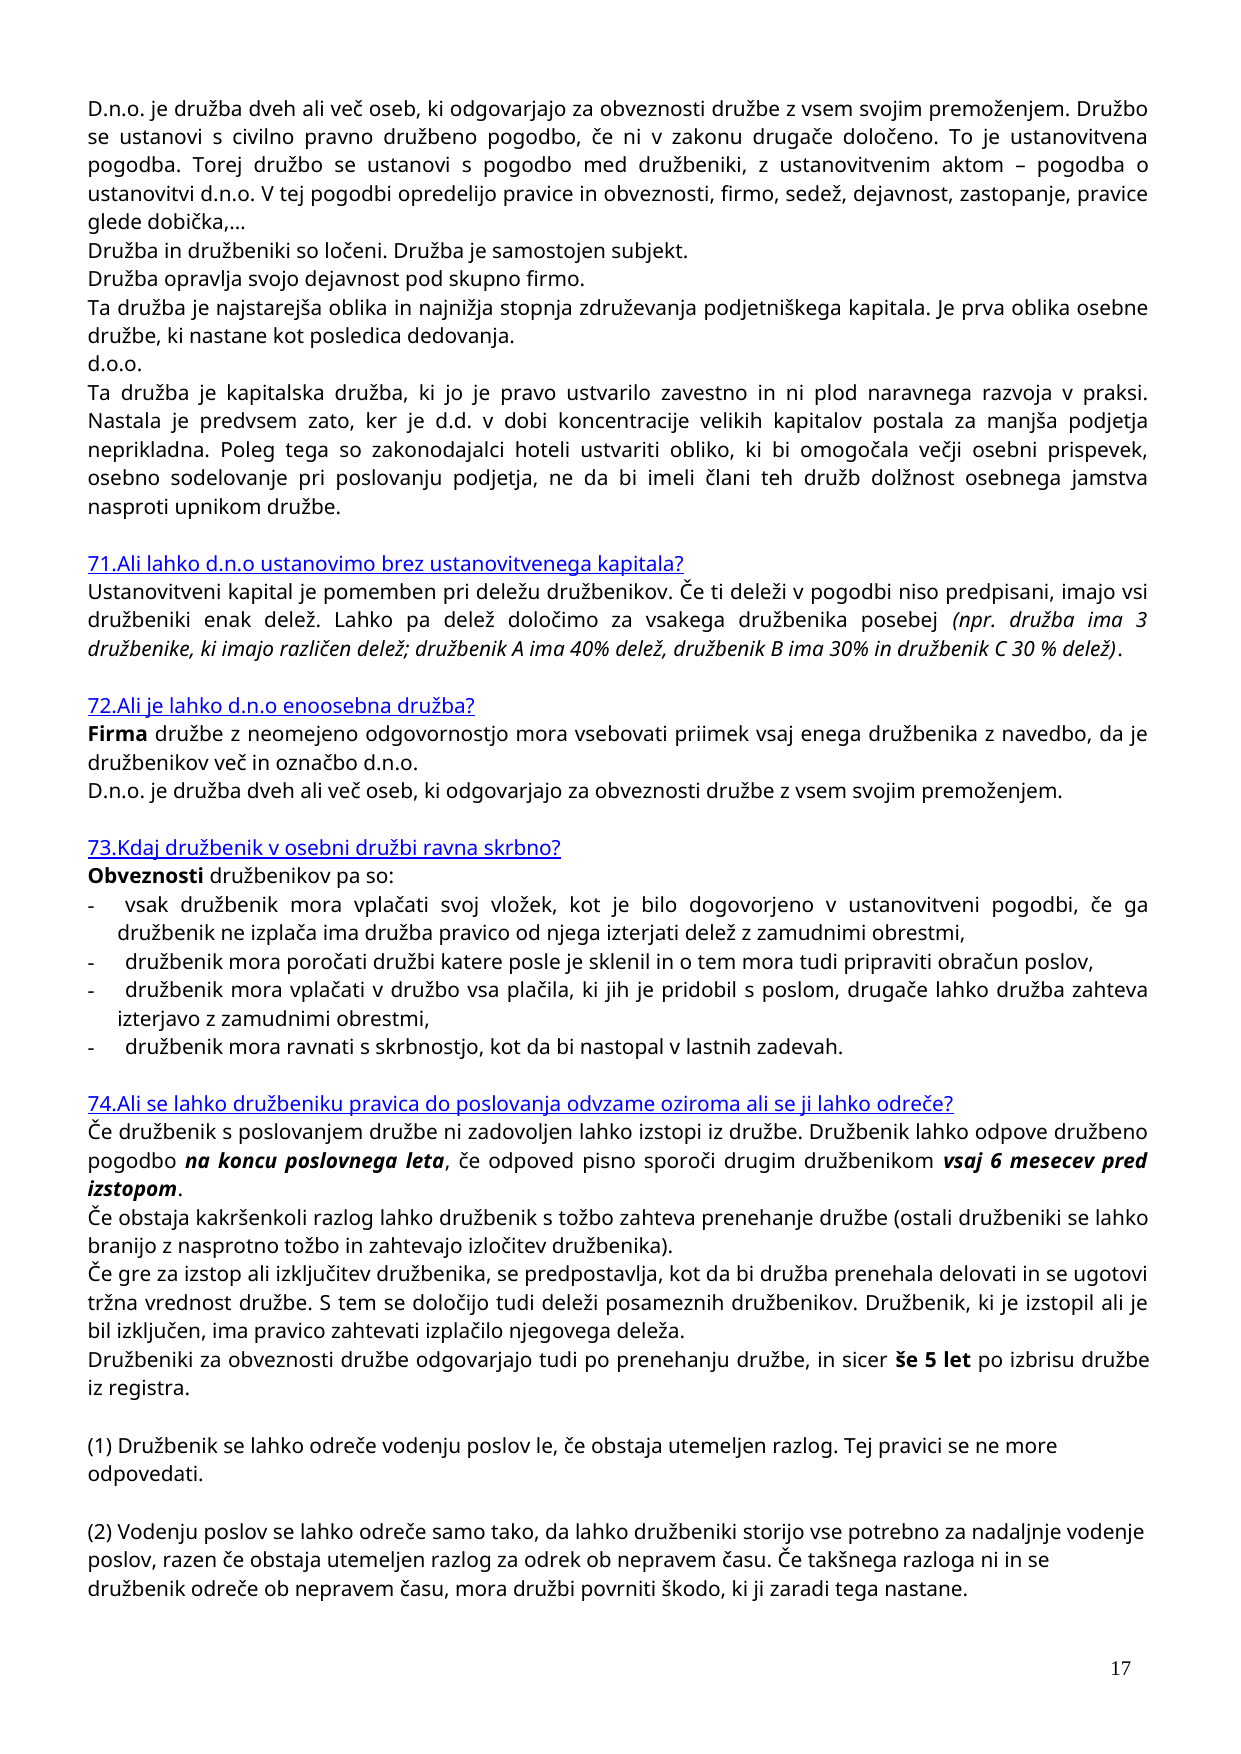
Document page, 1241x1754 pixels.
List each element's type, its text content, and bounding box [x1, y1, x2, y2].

text (2) Vodenju poslov se lahko odreče samo tako, da lahko družbeniki storijo vse potrebno za nadaljnje vodenje poslov, razen če obstaja utemeljen razlog za odrek ob nepravem času. Če takšnega razloga ni in se družbenik odreče ob nepravem času, mora družbi povrniti škodo, ki ji zaradi tega nastane. [87, 1517, 1150, 1602]
text Če gre za izstop ali izključitev družbenika, se predpostavlja, kot da bi družba prenehala delovati in se ugotovi tržna vrednost družbe. S tem se določijo tudi deleži posameznih družbenikov. Družbenik, ki je izstopil ali je bil izključen, ima pravico zahtevati izplačilo njegovega deleža. [87, 1259, 1150, 1345]
list družbenik mora ravnati s skrbnostjo, kot da bi nastopal v lastnih zadevah. [87, 1032, 1150, 1061]
text D.n.o. je družba dveh ali več oseb, ki odgovarjajo za obveznosti družbe z vsem svojim premoženjem. [87, 776, 1150, 804]
text d.o.o. [87, 349, 1150, 378]
list vsak družbenik mora vplačati svoj vložek, kot je bilo dogovorjeno v ustanovitveni pogodbi, če ga družbenik ne izplača ima družba pravico od njega izterjati delež z zamudnimi obrestmi, [87, 890, 1150, 947]
text Firma družbe z neomejeno odgovornostjo mora vsebovati priimek vsaj enega družbenika z navedbo, da je družbenikov več in označbo d.n.o. [87, 719, 1150, 776]
text (1) Družbenik se lahko odreče vodenju poslov le, če obstaja utemeljen razlog. Tej pravici se ne more odpovedati. [87, 1431, 1150, 1488]
text Družba opravlja svojo dejavnost pod skupno firmo. [87, 264, 1150, 293]
text 73.Kdaj družbenik v osebni družbi ravna skrbno? [87, 833, 1217, 861]
list družbenik mora vplačati v družbo vsa plačila, ki jih je pridobil s poslom, drugače lahko družba zahteva izterjavo z zamudnimi obrestmi, [87, 975, 1150, 1032]
text Ta družba je najstarejša oblika in najnižja stopnja združevanja podjetniškega kapitala. Je prva oblika osebne družbe, ki nastane kot posledica dedovanja. [87, 293, 1150, 349]
text 72.Ali je lahko d.n.o enoosebna družba? [87, 691, 1217, 719]
text 71.Ali lahko d.n.o ustanovimo brez ustanovitvenega kapitala? [87, 549, 1217, 577]
text Ta družba je kapitalska družba, ki jo je pravo ustvarilo zavestno in ni plod naravnega razvoja v praksi. Nastala je predvsem zato, ker je d.d. v dobi koncentracije velikih kapitalov postala za manjša podjetja neprikladna. Poleg tega so zakonodajalci hoteli ustvariti obliko, ki bi omogočala večji osebni prispevek, osebno sodelovanje pri poslovanju podjetja, ne da bi imeli člani teh družb dolžnost osebnega jamstva nasproti upnikom družbe. [87, 378, 1150, 520]
text Družba in družbeniki so ločeni. Družba je samostojen subjekt. [87, 236, 1150, 264]
text Ustanovitveni kapital je pomemben pri deležu družbenikov. Če ti deleži v pogodbi niso predpisani, imajo vsi družbeniki enak delež. Lahko pa delež določimo za vsakega družbenika posebej (npr. družba ima 3 družbenike, ki imajo različen delež; družbenik A ima 40% delež, družbenik B ima 30% in družbenik C 30 % delež). [87, 577, 1150, 662]
text 74.Ali se lahko družbeniku pravica do poslovanja odvzame oziroma ali se ji lahko odreče? [87, 1089, 1217, 1117]
text D.n.o. je družba dveh ali več oseb, ki odgovarjajo za obveznosti družbe z vsem svojim premoženjem. Družbo se ustanovi s civilno pravno družbeno pogodbo, če ni v zakonu drugače določeno. To je ustanovitvena pogodba. Torej družbo se ustanovi s pogodbo med družbeniki, z ustanovitvenim aktom – pogodba o ustanovitvi d.n.o. V tej pogodbi opredelijo pravice in obveznosti, firmo, sedež, dejavnost, zastopanje, pravice glede dobička,… [87, 94, 1150, 236]
text Družbeniki za obveznosti družbe odgovarjajo tudi po prenehanju družbe, in sicer še 5 let po izbrisu družbe iz registra. [87, 1345, 1150, 1402]
list družbenik mora poročati družbi katere posle je sklenil in o tem mora tudi pripraviti obračun poslov, [87, 947, 1150, 975]
text Če obstaja kakršenkoli razlog lahko družbenik s tožbo zahteva prenehanje družbe (ostali družbeniki se lahko branijo z nasprotno tožbo in zahtevajo izločitev družbenika). [87, 1203, 1150, 1259]
text Obveznosti družbenikov pa so: [87, 861, 1150, 890]
text Če družbenik s poslovanjem družbe ni zadovoljen lahko izstopi iz družbe. Družbenik lahko odpove družbeno pogodbo na koncu poslovnega leta, če odpoved pisno sporoči drugim družbenikom vsaj 6 mesecev pred izstopom. [87, 1117, 1150, 1203]
